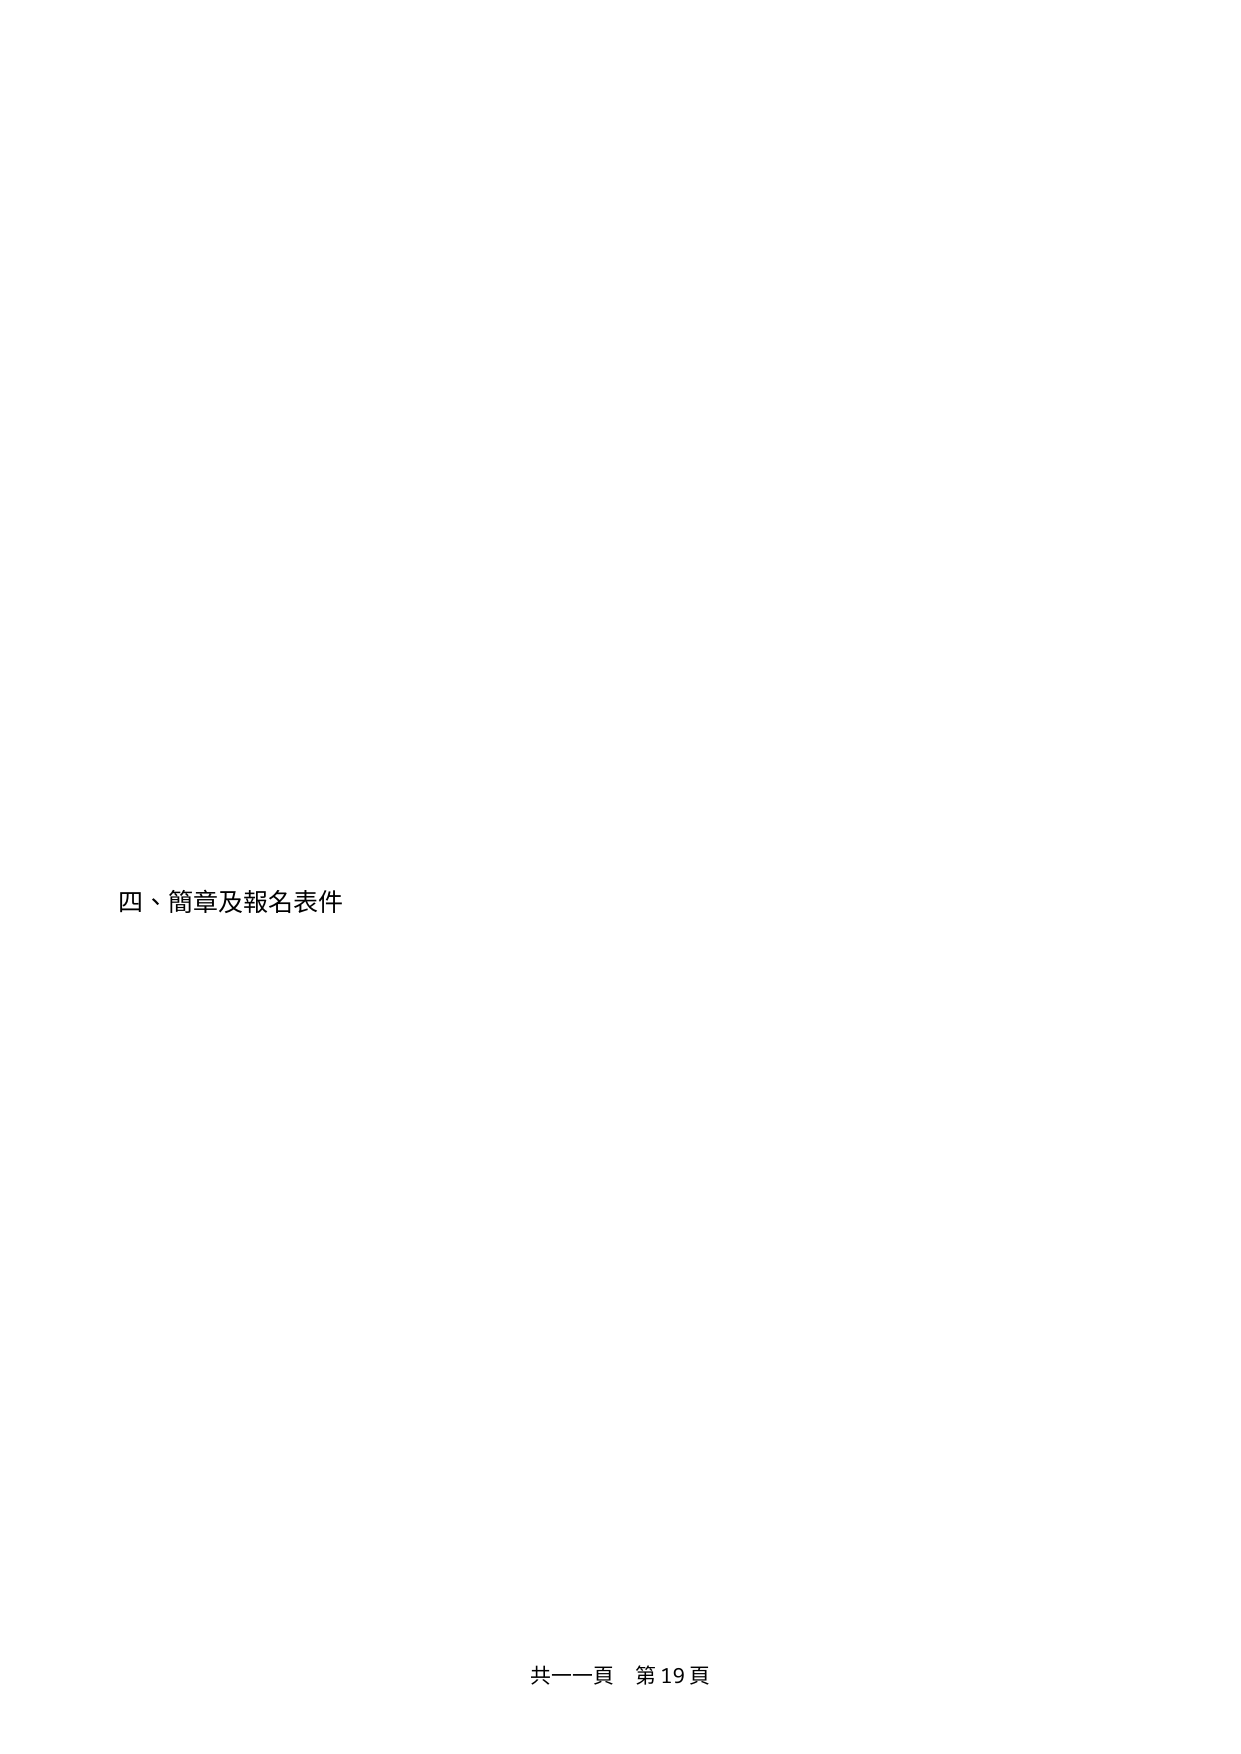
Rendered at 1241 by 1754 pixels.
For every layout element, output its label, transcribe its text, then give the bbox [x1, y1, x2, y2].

text 四、簡章及報名表件 [118, 859, 1122, 922]
